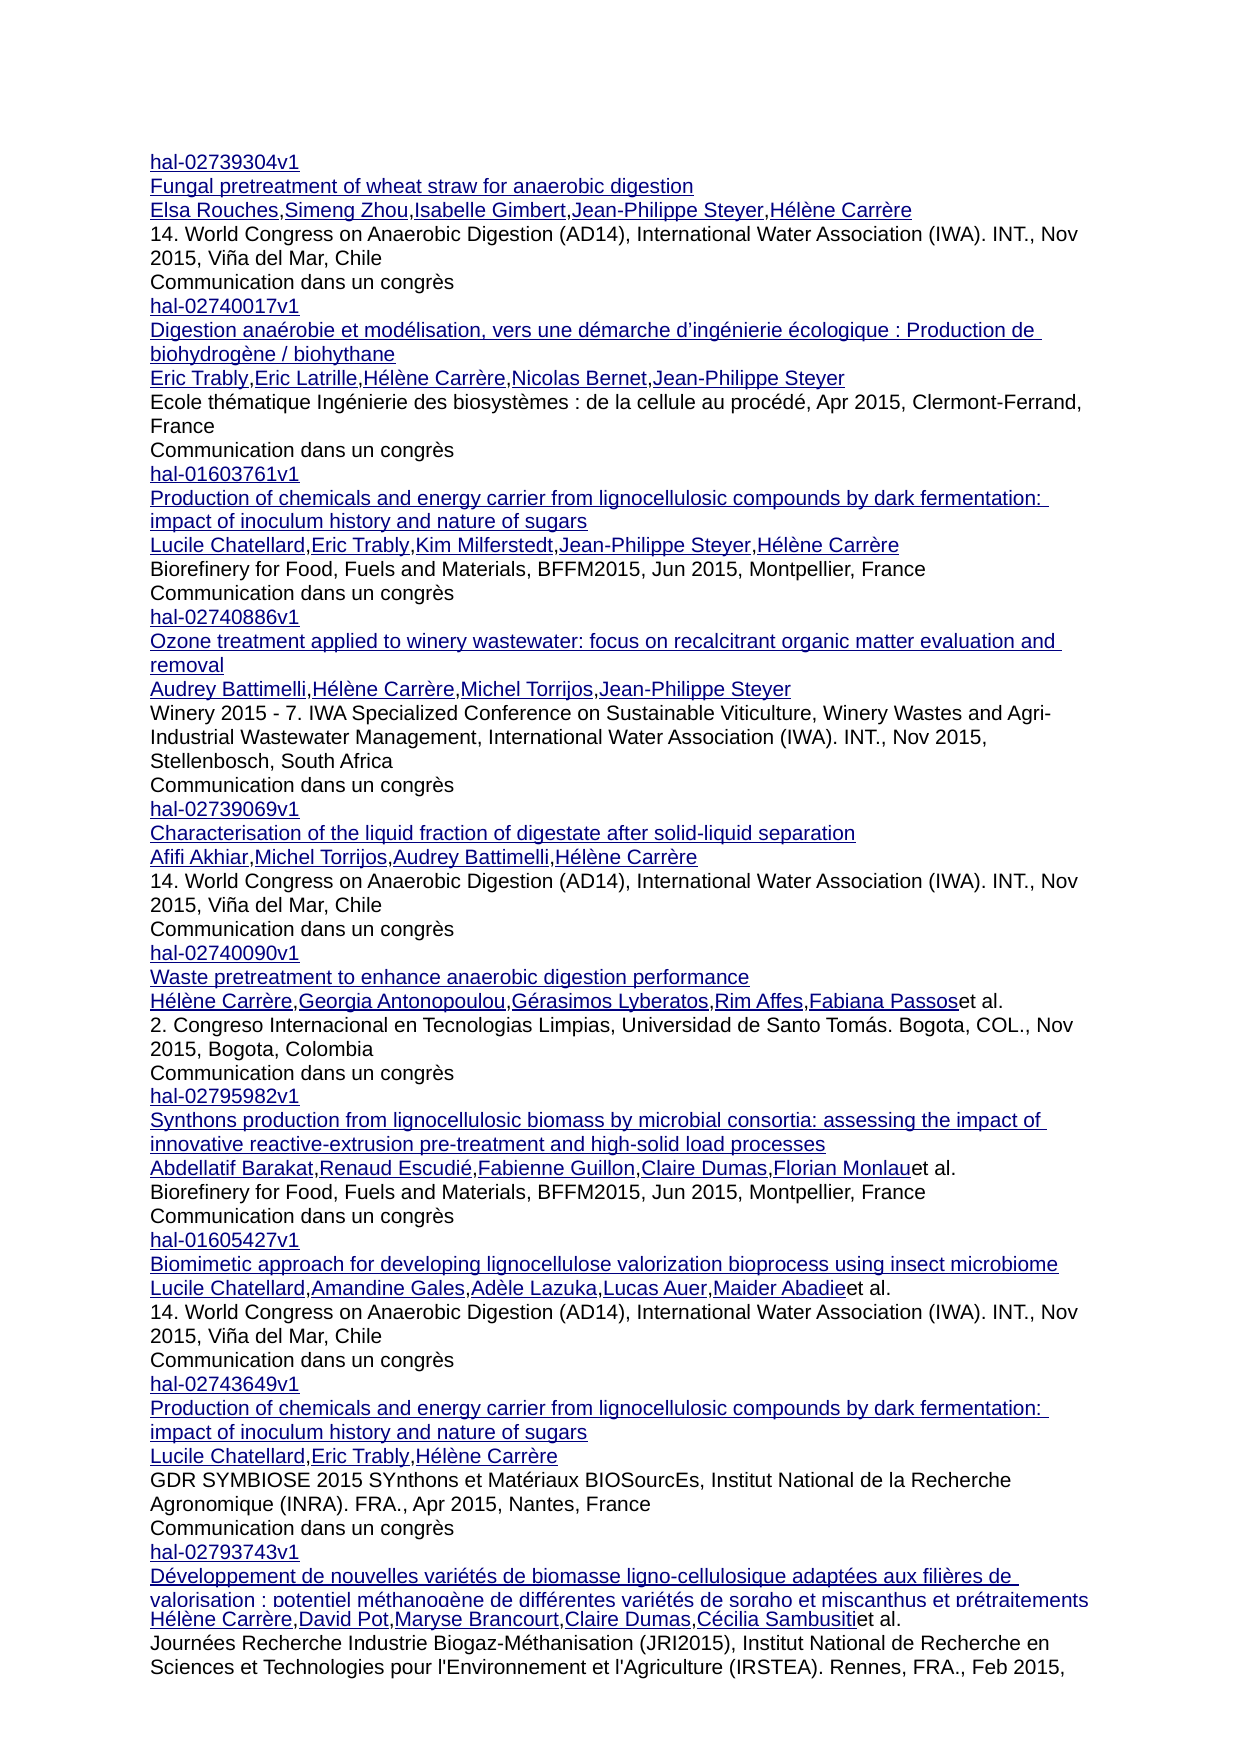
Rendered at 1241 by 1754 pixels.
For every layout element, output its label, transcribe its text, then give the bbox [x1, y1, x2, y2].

table_cell Characterisation of the liquid fraction of digestate after solid-liquid separation Afifi Akhiar,Michel Torrijos,Audrey Battimelli,Hélène Carrère 14. World Congress on Anaerobic Digestion (AD14), International Water Association (IWA). INT., Nov 2015, Viña del Mar, Chile Communication dans un congrès hal-02740090v1 [150, 821, 1090, 964]
table_cell Synthons production from lignocellulosic biomass by microbial consortia: assessing the impact of innovative reactive-extrusion pre-treatment and high-solid load processes Abdellatif Barakat,Renaud Escudié,Fabienne Guillon,Claire Dumas,Florian Monlauet al. Biorefinery for Food, Fuels and Materials, BFFM2015, Jun 2015, Montpellier, France Communication dans un congrès hal-01605427v1 [150, 1108, 1090, 1252]
table_cell Waste pretreatment to enhance anaerobic digestion performance Hélène Carrère,Georgia Antonopoulou,Gérasimos Lyberatos,Rim Affes,Fabiana Passoset al. 2. Congreso Internacional en Tecnologias Limpias, Universidad de Santo Tomás. Bogota, COL., Nov 2015, Bogota, Colombia Communication dans un congrès hal-02795982v1 [150, 965, 1090, 1108]
table_cell Biomimetic approach for developing lignocellulose valorization bioprocess using insect microbiome Lucile Chatellard,Amandine Gales,Adèle Lazuka,Lucas Auer,Maider Abadieet al. 14. World Congress on Anaerobic Digestion (AD14), International Water Association (IWA). INT., Nov 2015, Viña del Mar, Chile Communication dans un congrès hal-02743649v1 [150, 1252, 1090, 1396]
table_cell Fungal pretreatment of wheat straw for anaerobic digestion Elsa Rouches,Simeng Zhou,Isabelle Gimbert,Jean-Philippe Steyer,Hélène Carrère 14. World Congress on Anaerobic Digestion (AD14), International Water Association (IWA). INT., Nov 2015, Viña del Mar, Chile Communication dans un congrès hal-02740017v1 [150, 174, 1090, 318]
table_cell Production of chemicals and energy carrier from lignocellulosic compounds by dark fermentation: impact of inoculum history and nature of sugars Lucile Chatellard,Eric Trably,Kim Milferstedt,Jean-Philippe Steyer,Hélène Carrère Biorefinery for Food, Fuels and Materials, BFFM2015, Jun 2015, Montpellier, France Communication dans un congrès hal-02740886v1 [150, 485, 1090, 629]
table_cell Production of chemicals and energy carrier from lignocellulosic compounds by dark fermentation: impact of inoculum history and nature of sugars Lucile Chatellard,Eric Trably,Hélène Carrère GDR SYMBIOSE 2015 SYnthons et Matériaux BIOSourcEs, Institut National de la Recherche Agronomique (INRA). FRA., Apr 2015, Nantes, France Communication dans un congrès hal-02793743v1 [150, 1396, 1090, 1563]
table_cell Ozone treatment applied to winery wastewater: focus on recalcitrant organic matter evaluation and removal Audrey Battimelli,Hélène Carrère,Michel Torrijos,Jean-Philippe Steyer Winery 2015 - 7. IWA Specialized Conference on Sustainable Viticulture, Winery Wastes and Agri-Industrial Wastewater Management, International Water Association (IWA). INT., Nov 2015, Stellenbosch, South Africa Communication dans un congrès hal-02739069v1 [150, 629, 1090, 821]
table_cell Développement de nouvelles variétés de biomasse ligno-cellulosique adaptées aux filières de valorisation : potentiel méthanogène de différentes variétés de sorgho et miscanthus et prétraitements Hélène Carrère,David Pot,Maryse Brancourt,Claire Dumas,Cécilia Sambusitiet al. Journées Recherche Industrie Biogaz-Méthanisation (JRI2015), Institut National de Recherche en Sciences et Technologies pour l'Environnement et l'Agriculture (IRSTEA). Rennes, FRA., Feb 2015, [150, 1564, 1090, 1679]
table_cell hal-02739304v1 [150, 150, 1090, 174]
table_cell Digestion anaérobie et modélisation, vers une démarche d’ingénierie écologique : Production de biohydrogène / biohythane Eric Trably,Eric Latrille,Hélène Carrère,Nicolas Bernet,Jean-Philippe Steyer Ecole thématique Ingénierie des biosystèmes : de la cellule au procédé, Apr 2015, Clermont-Ferrand, France Communication dans un congrès hal-01603761v1 [150, 318, 1090, 485]
